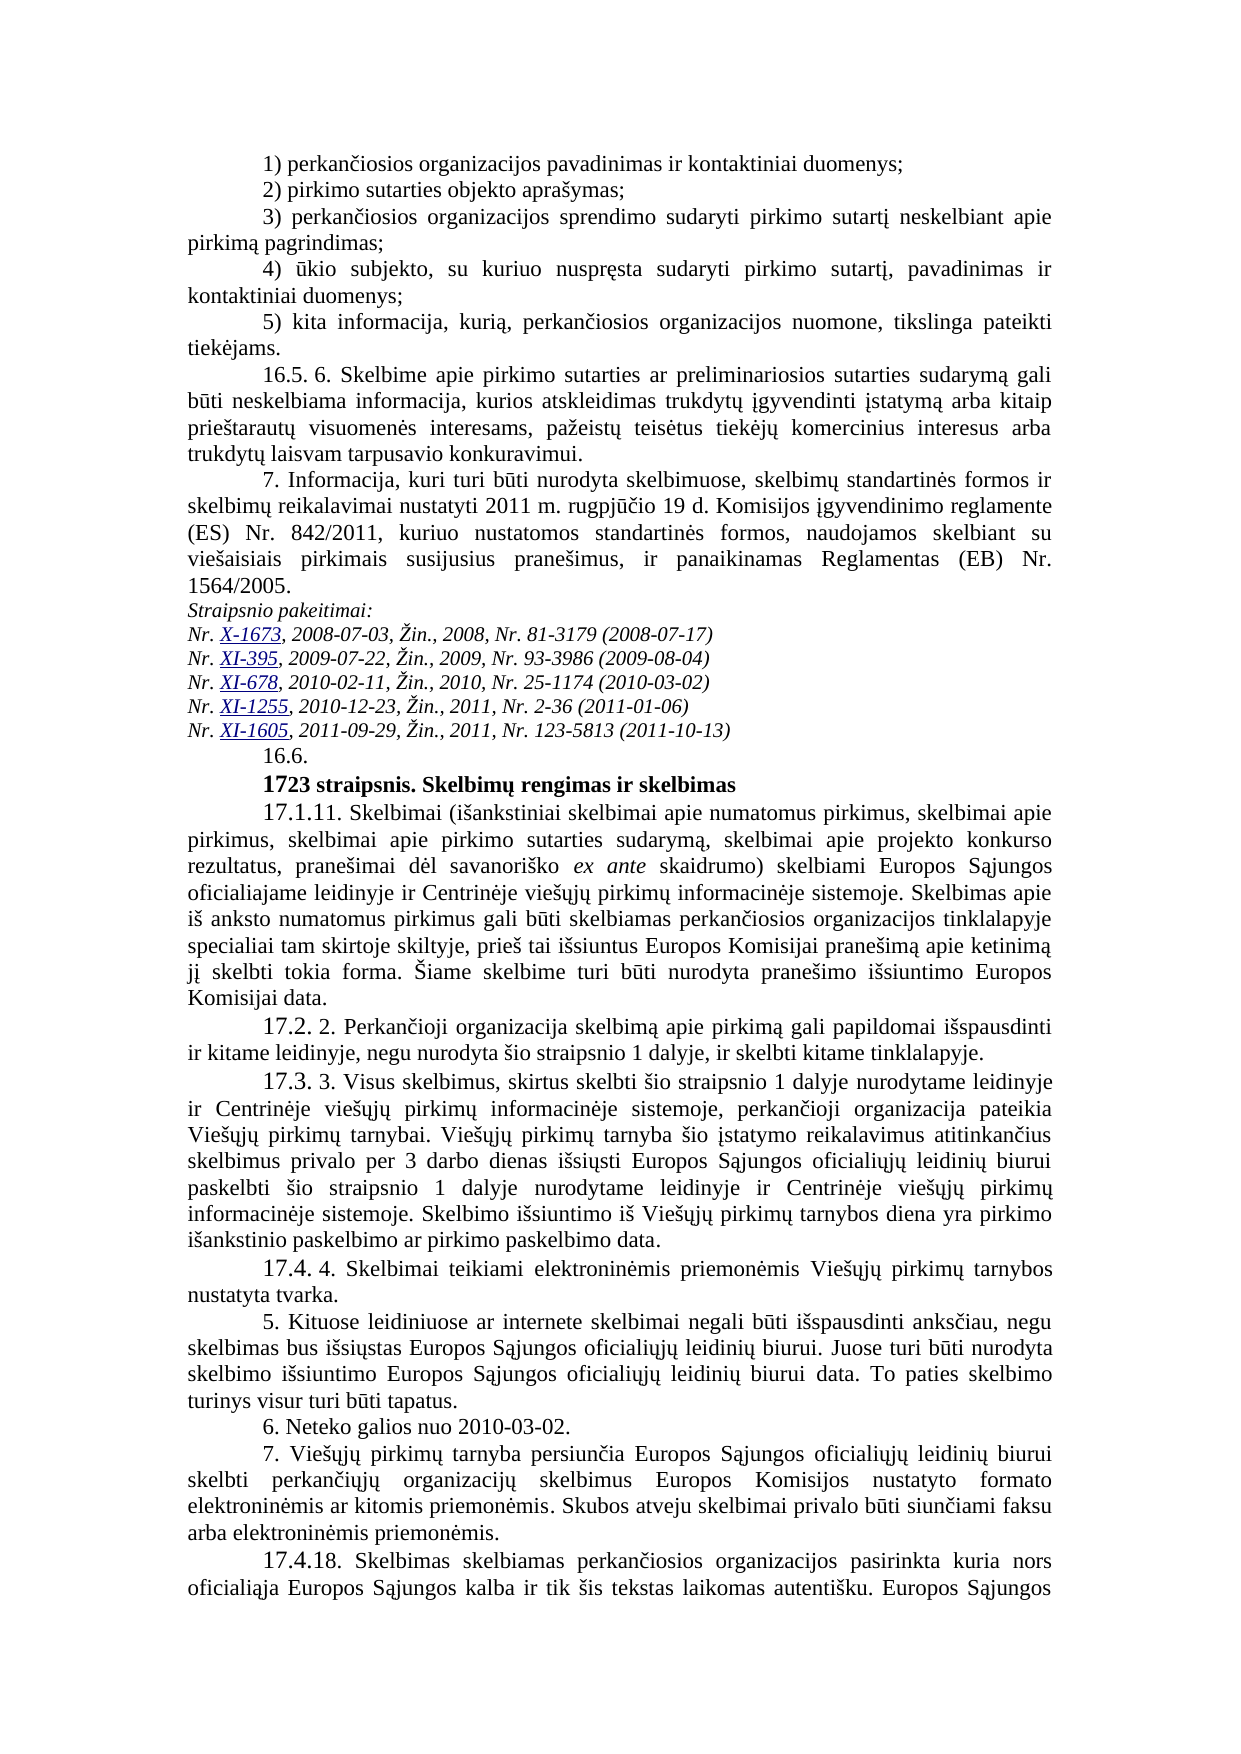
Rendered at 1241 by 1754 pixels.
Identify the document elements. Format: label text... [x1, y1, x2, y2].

text 7. Viešųjų pirkimų tarnyba persiunčia Europos Sąjungos oficialiųjų leidinių biurui skelbti perkančiųjų organizacijų skelbimus Europos Komisijos nustatyto formato elektroninėmis ar kitomis priemonėmis. Skubos atveju skelbimai privalo būti siunčiami faksu arba elektroninėmis priemonėmis. [187, 1439, 1053, 1545]
text Nr. XI-678, 2010-02-11, Žin., 2010, Nr. 25-1174 (2010-03-02) [187, 670, 1053, 694]
subtitle 8. Skelbimas skelbiamas perkančiosios organizacijos pasirinkta kuria nors oficialiąja Europos Sąjungos kalba ir tik šis tekstas laikomas autentišku. Europos Sąjungos [187, 1545, 1053, 1600]
text 6. Neteko galios nuo 2010-03-02. [187, 1413, 1053, 1439]
list 2) pirkimo sutarties objekto aprašymas; [187, 176, 1053, 203]
text 5) kita informacija, kurią, perkančiosios organizacijos nuomone, tikslinga pateikti tiekėjams. [187, 308, 1053, 361]
subtitle 23 straipsnis. Skelbimų rengimas ir skelbimas [187, 769, 1053, 797]
subtitle 4. Skelbimai teikiami elektroninėmis priemonėmis Viešųjų pirkimų tarnybos nustatyta tvarka. [187, 1253, 1053, 1308]
text Nr. X-1673, 2008-07-03, Žin., 2008, Nr. 81-3179 (2008-07-17) [187, 622, 1053, 646]
subtitle 1. Skelbimai (išankstiniai skelbimai apie numatomus pirkimus, skelbimai apie pirkimus, skelbimai apie pirkimo sutarties sudarymą, skelbimai apie projekto konkurso rezultatus, pranešimai dėl savanoriško ex ante skaidrumo) skelbiami Europos Sąjungos oficialiajame leidinyje ir Centrinėje viešųjų pirkimų informacinėje sistemoje. Skelbimas apie iš anksto numatomus pirkimus gali būti skelbiamas perkančiosios organizacijos tinklalapyje specialiai tam skirtoje skiltyje, prieš tai išsiuntus Europos Komisijai pranešimą apie ketinimą jį skelbti tokia forma. Šiame skelbime turi būti nurodyta pranešimo išsiuntimo Europos Komisijai data. [187, 797, 1053, 1011]
subtitle 2. Perkančioji organizacija skelbimą apie pirkimą gali papildomai išspausdinti ir kitame leidinyje, negu nurodyta šio straipsnio 1 dalyje, ir skelbti kitame tinklalapyje. [187, 1011, 1053, 1066]
list 3) perkančiosios organizacijos sprendimo sudaryti pirkimo sutartį neskelbiant apie pirkimą pagrindimas; [187, 203, 1053, 255]
text Straipsnio pakeitimai: [187, 598, 1053, 622]
text 7. Informacija, kuri turi būti nurodyta skelbimuose, skelbimų standartinės formos ir skelbimų reikalavimai nustatyti 2011 m. rugpjūčio 19 d. Komisijos įgyvendinimo reglamente (ES) Nr. 842/2011, kuriuo nustatomos standartinės formos, naudojamos skelbiant su viešaisiais pirkimais susijusius pranešimus, ir panaikinamas Reglamentas (EB) Nr. 1564/2005. [187, 466, 1053, 598]
subtitle 3. Visus skelbimus, skirtus skelbti šio straipsnio 1 dalyje nurodytame leidinyje ir Centrinėje viešųjų pirkimų informacinėje sistemoje, perkančioji organizacija pateikia Viešųjų pirkimų tarnybai. Viešųjų pirkimų tarnyba šio įstatymo reikalavimus atitinkančius skelbimus privalo per 3 darbo dienas išsiųsti Europos Sąjungos oficialiųjų leidinių biurui paskelbti šio straipsnio 1 dalyje nurodytame leidinyje ir Centrinėje viešųjų pirkimų informacinėje sistemoje. Skelbimo išsiuntimo iš Viešųjų pirkimų tarnybos diena yra pirkimo išankstinio paskelbimo ar pirkimo paskelbimo data. [187, 1066, 1053, 1253]
text Nr. XI-1255, 2010-12-23, Žin., 2011, Nr. 2-36 (2011-01-06) [187, 694, 1053, 718]
text 5. Kituose leidiniuose ar internete skelbimai negali būti išspausdinti anksčiau, negu skelbimas bus išsiųstas Europos Sąjungos oficialiųjų leidinių biurui. Juose turi būti nurodyta skelbimo išsiuntimo Europos Sąjungos oficialiųjų leidinių biurui data. To paties skelbimo turinys visur turi būti tapatus. [187, 1308, 1053, 1413]
subtitle 6. Skelbime apie pirkimo sutarties ar preliminariosios sutarties sudarymą gali būti neskelbiama informacija, kurios atskleidimas trukdytų įgyvendinti įstatymą arba kitaip prieštarautų visuomenės interesams, pažeistų teisėtus tiekėjų komercinius interesus arba trukdytų laisvam tarpusavio konkuravimui. [187, 361, 1053, 466]
list 1) perkančiosios organizacijos pavadinimas ir kontaktiniai duomenys; [187, 150, 1053, 176]
text Nr. XI-395, 2009-07-22, Žin., 2009, Nr. 93-3986 (2009-08-04) [187, 646, 1053, 670]
list 4) ūkio subjekto, su kuriuo nuspręsta sudaryti pirkimo sutartį, pavadinimas ir kontaktiniai duomenys; [187, 255, 1053, 308]
text Nr. XI-1605, 2011-09-29, Žin., 2011, Nr. 123-5813 (2011-10-13) [187, 718, 1053, 742]
